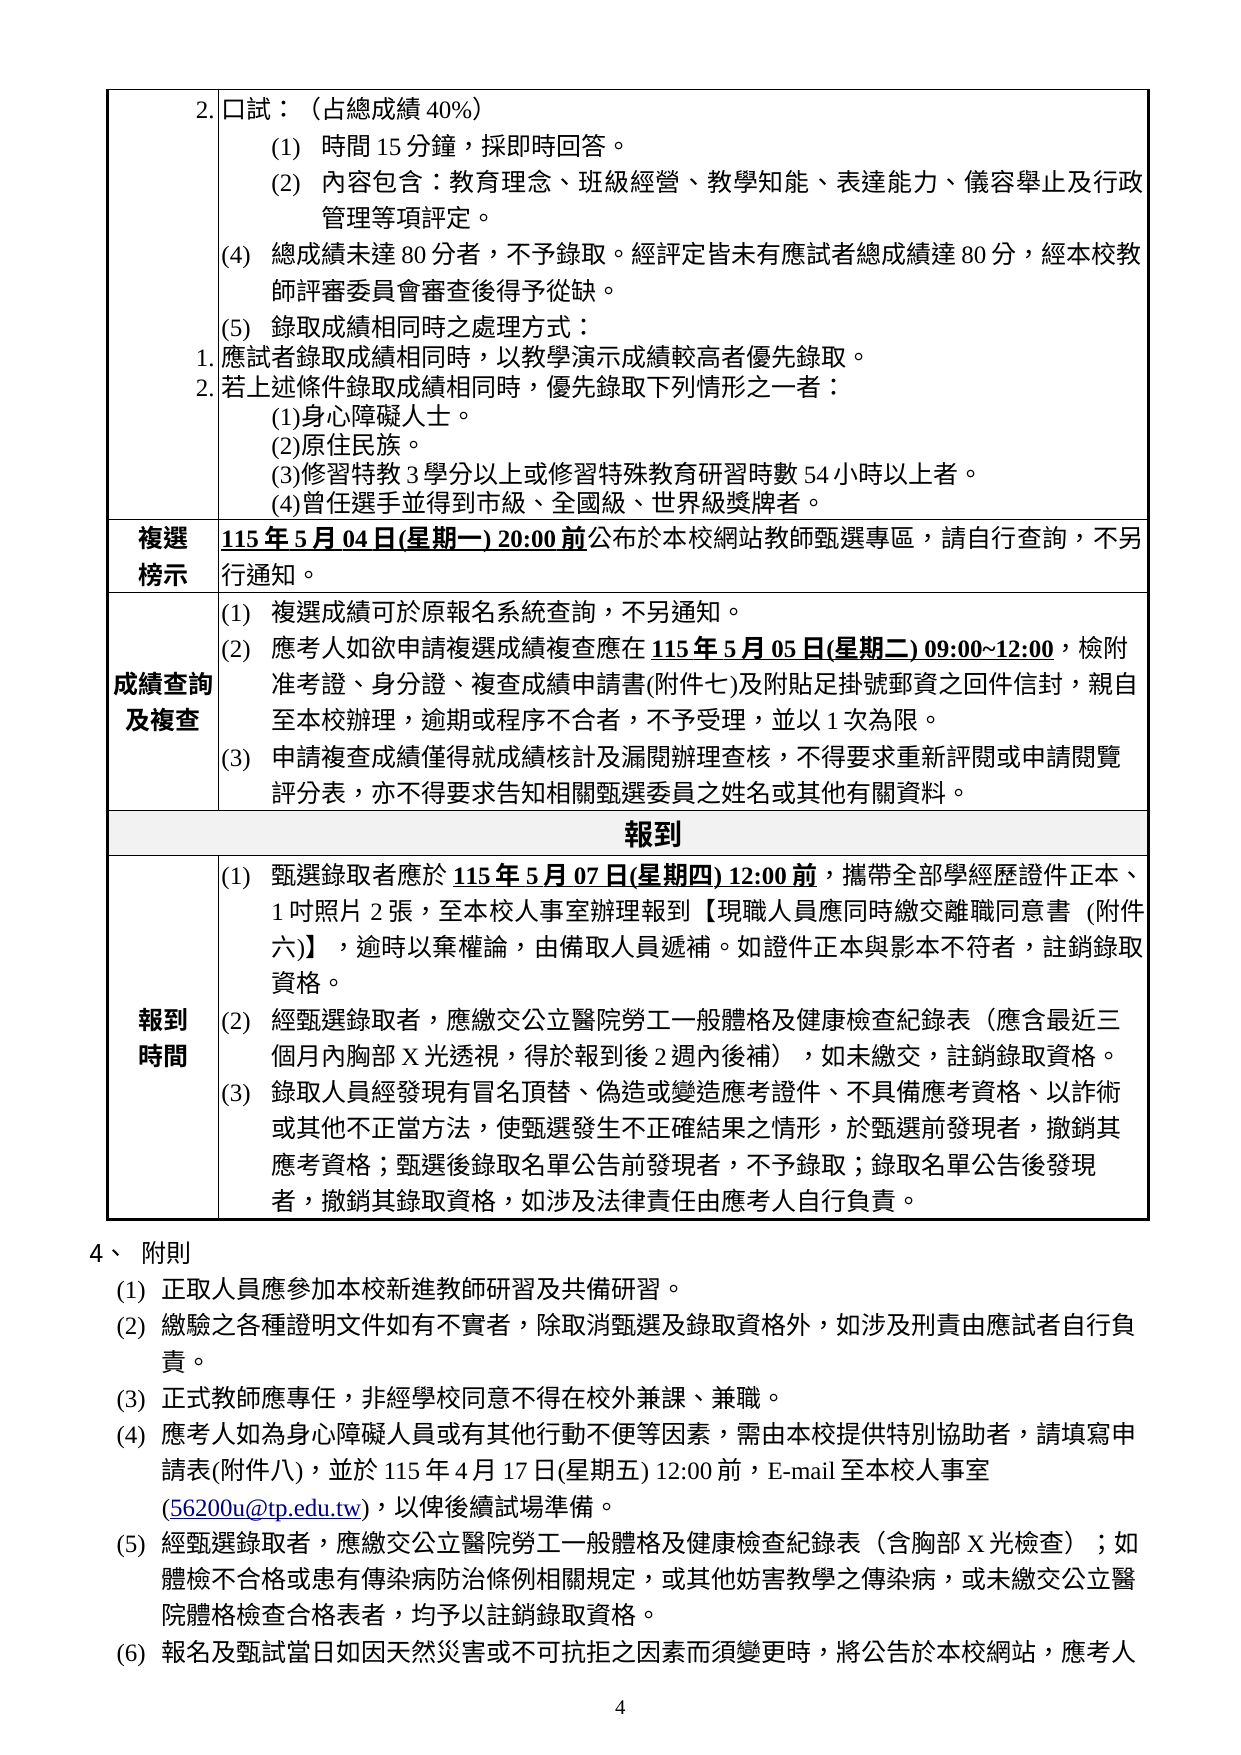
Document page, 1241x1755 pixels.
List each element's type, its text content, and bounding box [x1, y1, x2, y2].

list 應考人如為身心障礙人員或有其他行動不便等因素，需由本校提供特別協助者，請填寫申請表(附件八)，並於115年4月17日(星期五) 12:00前，E-mail至本校人事室(56200u@tp.edu.tw)，以俾後續試場準備。 [116, 1414, 1152, 1523]
table_cell 報到 [109, 811, 1147, 855]
table_cell 報到 時間 [109, 856, 218, 1218]
list 繳驗之各種證明文件如有不實者，除取消甄選及錄取資格外，如涉及刑責由應試者自行負責。 [116, 1306, 1152, 1378]
list 附則 [89, 1233, 1152, 1269]
list 正式教師應專任，非經學校同意不得在校外兼課、兼職。 [116, 1378, 1152, 1414]
table_cell 115年5月04日(星期一) 20:00前公布於本校網站教師甄選專區，請自行查詢，不另行通知。 [219, 520, 1147, 591]
list 經甄選錄取者，應繳交公立醫院勞工一般體格及健康檢查紀錄表（含胸部X光檢查）；如體檢不合格或患有傳染病防治條例相關規定，或其他妨害教學之傳染病，或未繳交公立醫院體格檢查合格表者，均予以註銷錄取資格。 [116, 1523, 1152, 1632]
list 報名及甄試當日如因天然災害或不可抗拒之因素而須變更時，將公告於本校網站，應考人 [116, 1632, 1152, 1668]
table_cell 甄選錄取者應於115年5月07日(星期四) 12:00前，攜帶全部學經歷證件正本、 1吋照片2張，至本校人事室辦理報到【現職人員應同時繳交離職同意書 (附件六)】，逾時以棄權論，由備取人員遞補。如證件正本與影本不符者，註銷錄取資格。 經甄選錄取者，應繳交公立醫院勞工一般體格及健康檢查紀錄表（應含最近三個月內胸部X光透視，得於報到後2週內後補），如未繳交，註銷錄取資格。 錄取人員經發現有冒名頂替、偽造或變造應考證件、不具備應考資格、以詐術或其他不正當方法，使甄選發生不正確結果之情形，於甄選前發現者，撤銷其應考資格；甄選後錄取名單公告前發現者，不予錄取；錄取名單公告後發現者，撤銷其錄取資格，如涉及法律責任由應考人自行負責。 [219, 856, 1147, 1218]
table_cell 複選 榜示 [109, 520, 218, 591]
table_cell 複選成績可於原報名系統查詢，不另通知。 應考人如欲申請複選成績複查應在115年5月05日(星期二) 09:00~12:00，檢附准考證、身分證、複查成績申請書(附件七)及附貼足掛號郵資之回件信封，親自至本校辦理，逾期或程序不合者，不予受理，並以1次為限。 申請複查成績僅得就成績核計及漏閱辦理查核，不得要求重新評閱或申請閱覽評分表，亦不得要求告知相關甄選委員之姓名或其他有關資料。 [219, 593, 1147, 809]
table_cell 成績查詢及複查 [109, 593, 218, 809]
table_cell 甄選 方式 [109, 90, 218, 518]
list 正取人員應參加本校新進教師研習及共備研習。 [116, 1269, 1152, 1306]
table_cell 報考人員請於115年5月03日08:00~08:30 完成報到，逾時未到者喪失甄選資格。抽籤決定演示後，依序進行教學演示及口試，經唱名3次仍未到者，亦取消參加甄選資格。 請攜帶「國民身分證」（或附有照片足資證明身分之證件）應試 分教學演示及口試，相關事項如下： 教學演示：（占總成績60%) 教材版本及範圍： 英文科：不限版本，以高中教學專業領域與課程內容為試教範圍。 數學科：不限版本，以高中教學專業領域與課程內容為試教範圍。 參加甄選者先抽籤排定教學演示順序，以20分鐘為原則（其中演示15分鐘，5分鐘為問答時間）。 口試：（占總成績40%） 時間15分鐘，採即時回答。 內容包含：教育理念、班級經營、教學知能、表達能力、儀容舉止及行政管理等項評定。 總成績未達80分者，不予錄取。經評定皆未有應試者總成績達80分，經本校教師評審委員會審查後得予從缺。 錄取成績相同時之處理方式： 應試者錄取成績相同時，以教學演示成績較高者優先錄取。 若上述條件錄取成績相同時，優先錄取下列情形之一者： 身心障礙人士。 原住民族。 修習特教3學分以上或修習特殊教育研習時數54小時以上者。 曾任選手並得到市級、全國級、世界級獎牌者。 [219, 90, 1147, 518]
